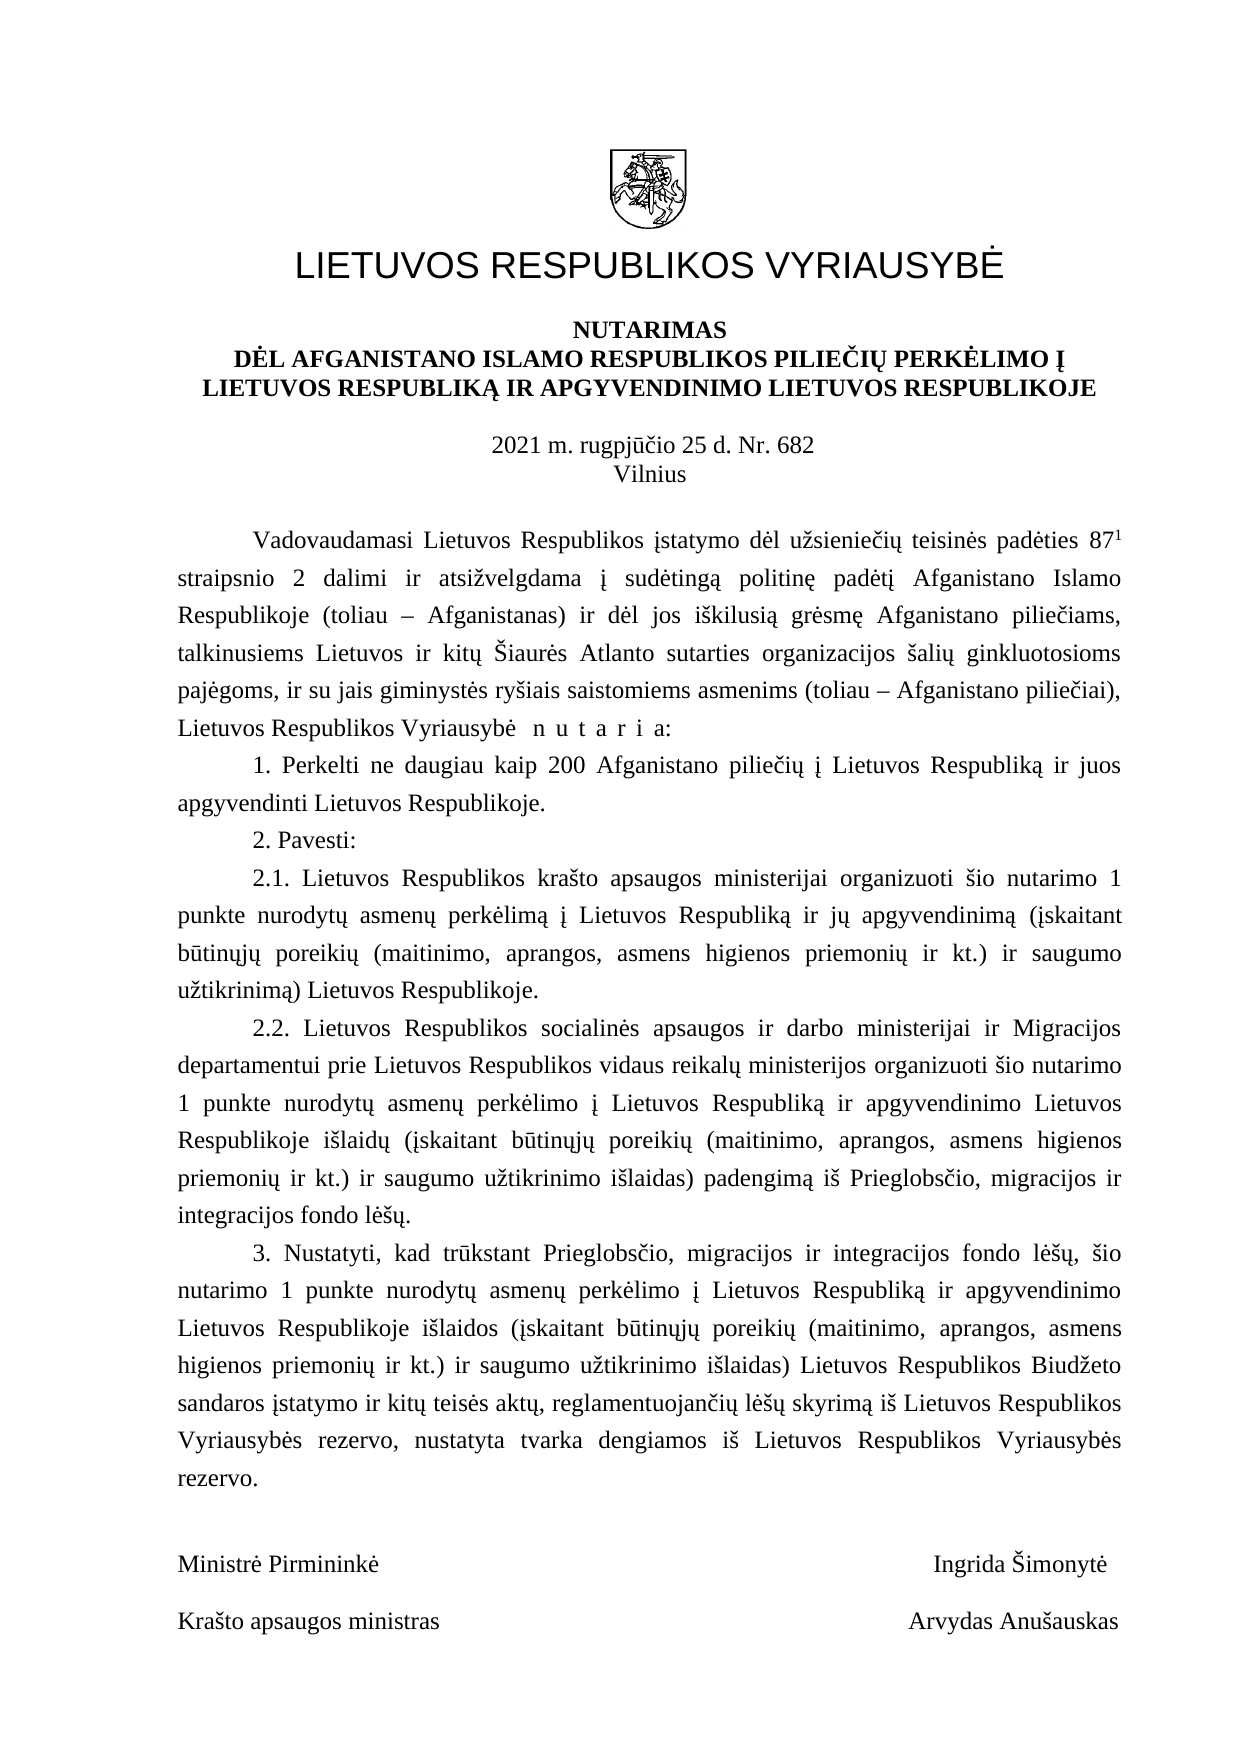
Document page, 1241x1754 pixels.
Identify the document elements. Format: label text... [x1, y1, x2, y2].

text 2. Pavesti: [177, 816, 1122, 854]
text Vadovaudamasi Lietuvos Respublikos įstatymo dėl užsieniečių teisinės padėties 871 straipsnio 2 dalimi ir atsižvelgdama į sudėtingą politinę padėtį Afganistano Islamo Respublikoje (toliau – Afganistanas) ir dėl jos iškilusią grėsmę Afganistano piliečiams, talkinusiems Lietuvos ir kitų Šiaurės Atlanto sutarties organizacijos šalių ginkluotosioms pajėgoms, ir su jais giminystės ryšiais saistomiems asmenims (toliau – Afganistano piliečiai), Lietuvos Respublikos Vyriausybė nutaria: [177, 516, 1122, 741]
text 2.2. Lietuvos Respublikos socialinės apsaugos ir darbo ministerijai ir Migracijos departamentui prie Lietuvos Respublikos vidaus reikalų ministerijos organizuoti šio nutarimo 1 punkte nurodytų asmenų perkėlimo į Lietuvos Respubliką ir apgyvendinimo Lietuvos Respublikoje išlaidų (įskaitant būtinųjų poreikių (maitinimo, aprangos, asmens higienos priemonių ir kt.) ir saugumo užtikrinimo išlaidas) padengimą iš Prieglobsčio, migracijos ir integracijos fondo lėšų. [177, 1004, 1122, 1229]
text Lietuvos Respublikos Vyriausybė [177, 243, 1122, 286]
text 2021 m. rugpjūčio 25 d. Nr. 682 [177, 430, 1122, 459]
text DĖL Afganistano Islamo Respublikos piliečių perkėlimo į lietuvos respubliką ir apgyvendinimo Lietuvos Respublikoje [177, 344, 1122, 401]
text Vilnius [177, 459, 1122, 488]
text Krašto apsaugos ministras Arvydas Anušauskas [177, 1606, 1122, 1635]
text 3. Nustatyti, kad trūkstant Prieglobsčio, migracijos ir integracijos fondo lėšų, šio nutarimo 1 punkte nurodytų asmenų perkėlimo į Lietuvos Respubliką ir apgyvendinimo Lietuvos Respublikoje išlaidos (įskaitant būtinųjų poreikių (maitinimo, aprangos, asmens higienos priemonių ir kt.) ir saugumo užtikrinimo išlaidas) Lietuvos Respublikos Biudžeto sandaros įstatymo ir kitų teisės aktų, reglamentuojančių lėšų skyrimą iš Lietuvos Respublikos Vyriausybės rezervo, nustatyta tvarka dengiamos iš Lietuvos Respublikos Vyriausybės rezervo. [177, 1229, 1122, 1491]
text 1. Perkelti ne daugiau kaip 200 Afganistano piliečių į Lietuvos Respubliką ir juos apgyvendinti Lietuvos Respublikoje. [177, 741, 1122, 816]
text Ministrė Pirmininkė Ingrida Šimonytė [177, 1549, 1122, 1578]
text nutarimas [177, 315, 1122, 344]
text 2.1. Lietuvos Respublikos krašto apsaugos ministerijai organizuoti šio nutarimo 1 punkte nurodytų asmenų perkėlimą į Lietuvos Respubliką ir jų apgyvendinimą (įskaitant būtinųjų poreikių (maitinimo, aprangos, asmens higienos priemonių ir kt.) ir saugumo užtikrinimą) Lietuvos Respublikoje. [177, 854, 1122, 1004]
